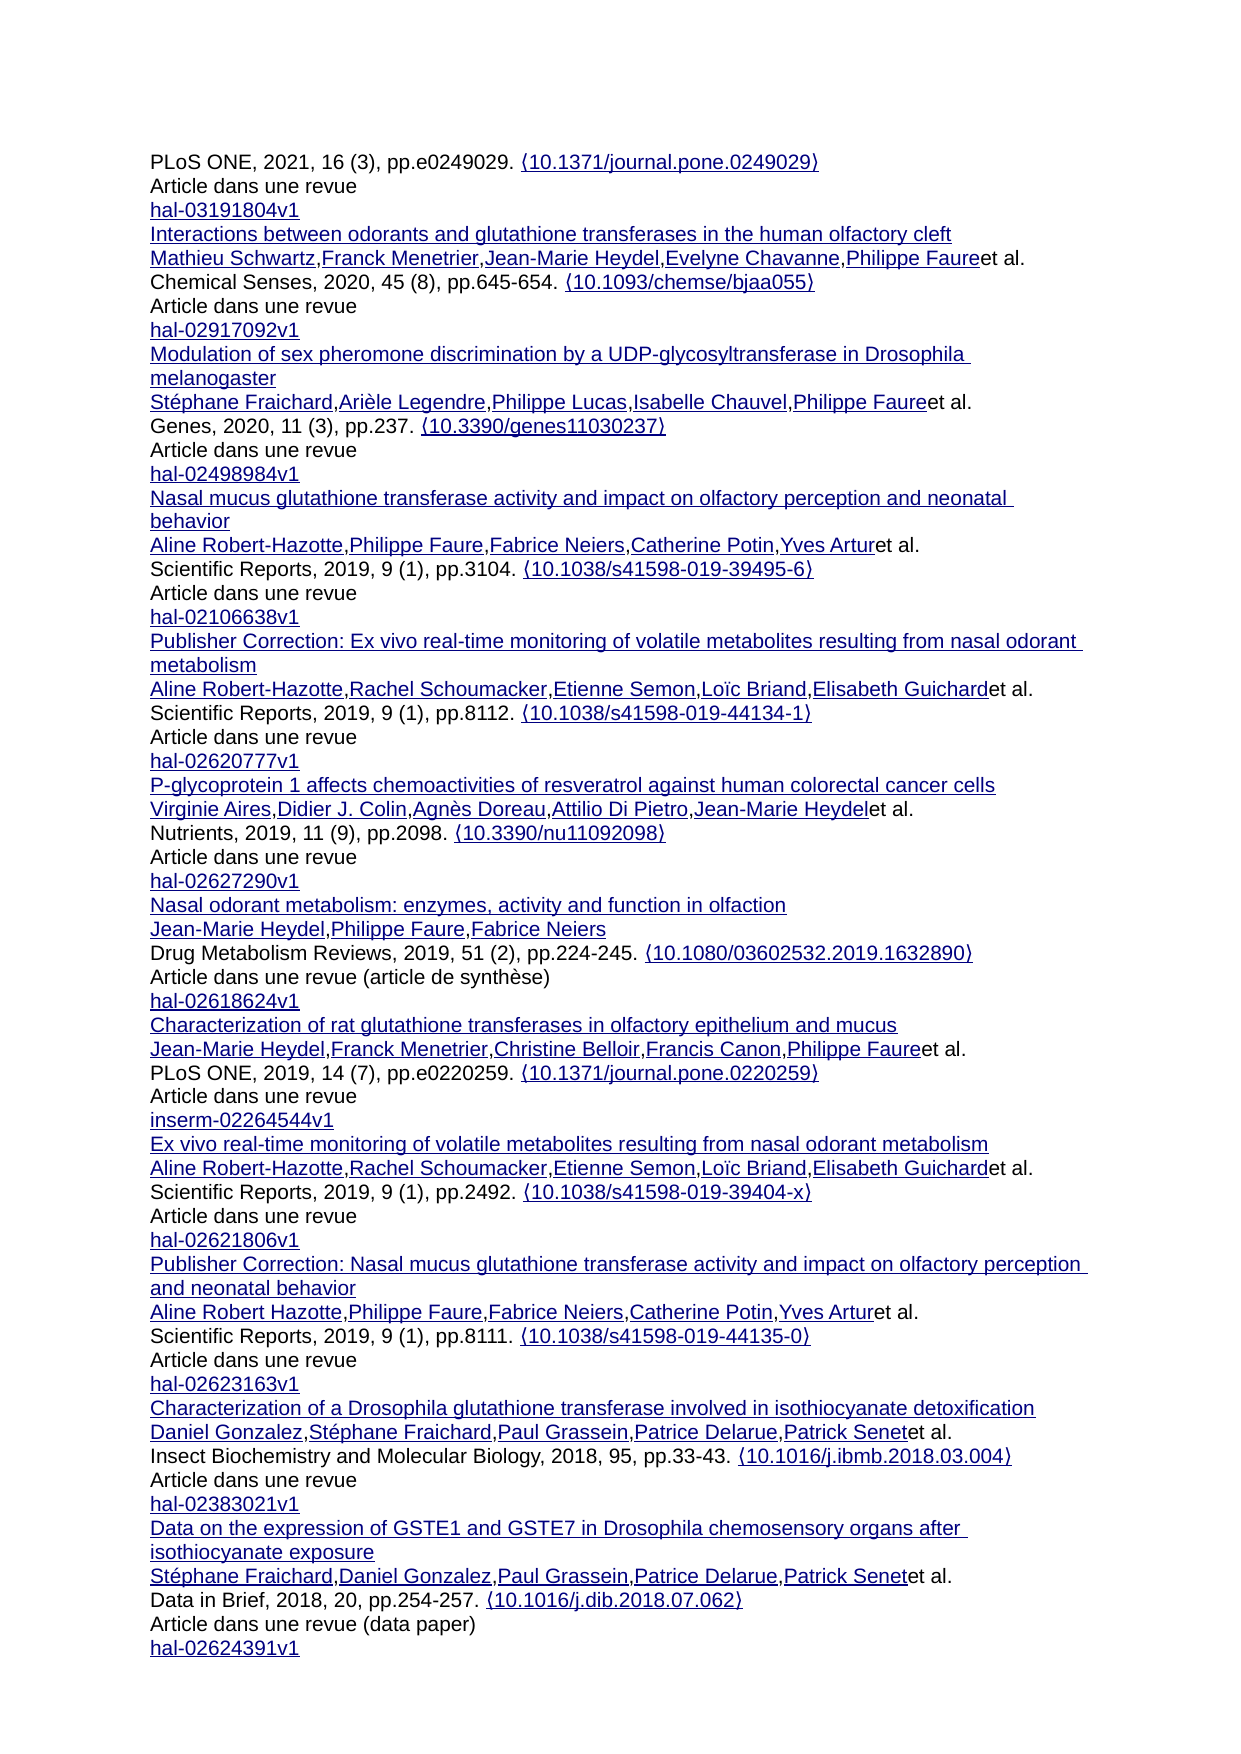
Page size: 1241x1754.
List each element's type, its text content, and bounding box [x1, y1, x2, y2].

table_cell Data on the expression of GSTE1 and GSTE7 in Drosophila chemosensory organs after isothiocyanate exposure Stéphane Fraichard,Daniel Gonzalez,Paul Grassein,Patrice Delarue,Patrick Senetet al. Data in Brief, 2018, 20, pp.254-257. ⟨10.1016/j.dib.2018.07.062⟩ Article dans une revue (data paper) hal-02624391v1 [150, 1516, 1090, 1659]
table_cell Publisher Correction: Nasal mucus glutathione transferase activity and impact on olfactory perception and neonatal behavior Aline Robert Hazotte,Philippe Faure,Fabrice Neiers,Catherine Potin,Yves Arturet al. Scientific Reports, 2019, 9 (1), pp.8111. ⟨10.1038/s41598-019-44135-0⟩ Article dans une revue hal-02623163v1 [150, 1252, 1090, 1396]
table_cell Nasal mucus glutathione transferase activity and impact on olfactory perception and neonatal behavior Aline Robert-Hazotte,Philippe Faure,Fabrice Neiers,Catherine Potin,Yves Arturet al. Scientific Reports, 2019, 9 (1), pp.3104. ⟨10.1038/s41598-019-39495-6⟩ Article dans une revue hal-02106638v1 [150, 485, 1090, 629]
table_cell Publisher Correction: Ex vivo real-time monitoring of volatile metabolites resulting from nasal odorant metabolism Aline Robert-Hazotte,Rachel Schoumacker,Etienne Semon,Loïc Briand,Elisabeth Guichardet al. Scientific Reports, 2019, 9 (1), pp.8112. ⟨10.1038/s41598-019-44134-1⟩ Article dans une revue hal-02620777v1 [150, 629, 1090, 773]
table_cell Ex vivo real-time monitoring of volatile metabolites resulting from nasal odorant metabolism Aline Robert-Hazotte,Rachel Schoumacker,Etienne Semon,Loïc Briand,Elisabeth Guichardet al. Scientific Reports, 2019, 9 (1), pp.2492. ⟨10.1038/s41598-019-39404-x⟩ Article dans une revue hal-02621806v1 [150, 1132, 1090, 1252]
table_cell Characterization of rat glutathione transferases in olfactory epithelium and mucus Jean-Marie Heydel,Franck Menetrier,Christine Belloir,Francis Canon,Philippe Faureet al. PLoS ONE, 2019, 14 (7), pp.e0220259. ⟨10.1371/journal.pone.0220259⟩ Article dans une revue inserm-02264544v1 [150, 1013, 1090, 1132]
table_cell Modulation of sex pheromone discrimination by a UDP-glycosyltransferase in Drosophila melanogaster Stéphane Fraichard,Arièle Legendre,Philippe Lucas,Isabelle Chauvel,Philippe Faureet al. Genes, 2020, 11 (3), pp.237. ⟨10.3390/genes11030237⟩ Article dans une revue hal-02498984v1 [150, 342, 1090, 485]
table_cell Characterization of a Drosophila glutathione transferase involved in isothiocyanate detoxification Daniel Gonzalez,Stéphane Fraichard,Paul Grassein,Patrice Delarue,Patrick Senetet al. Insect Biochemistry and Molecular Biology, 2018, 95, pp.33-43. ⟨10.1016/j.ibmb.2018.03.004⟩ Article dans une revue hal-02383021v1 [150, 1396, 1090, 1516]
table_cell P-glycoprotein 1 affects chemoactivities of resveratrol against human colorectal cancer cells Virginie Aires,Didier J. Colin,Agnès Doreau,Attilio Di Pietro,Jean-Marie Heydelet al. Nutrients, 2019, 11 (9), pp.2098. ⟨10.3390/nu11092098⟩ Article dans une revue hal-02627290v1 [150, 773, 1090, 893]
table_cell PLoS ONE, 2021, 16 (3), pp.e0249029. ⟨10.1371/journal.pone.0249029⟩ Article dans une revue hal-03191804v1 [150, 150, 1090, 222]
table_cell Interactions between odorants and glutathione transferases in the human olfactory cleft Mathieu Schwartz,Franck Menetrier,Jean-Marie Heydel,Evelyne Chavanne,Philippe Faureet al. Chemical Senses, 2020, 45 (8), pp.645-654. ⟨10.1093/chemse/bjaa055⟩ Article dans une revue hal-02917092v1 [150, 222, 1090, 342]
table_cell Nasal odorant metabolism: enzymes, activity and function in olfaction Jean-Marie Heydel,Philippe Faure,Fabrice Neiers Drug Metabolism Reviews, 2019, 51 (2), pp.224-245. ⟨10.1080/03602532.2019.1632890⟩ Article dans une revue (article de synthèse) hal-02618624v1 [150, 893, 1090, 1012]
